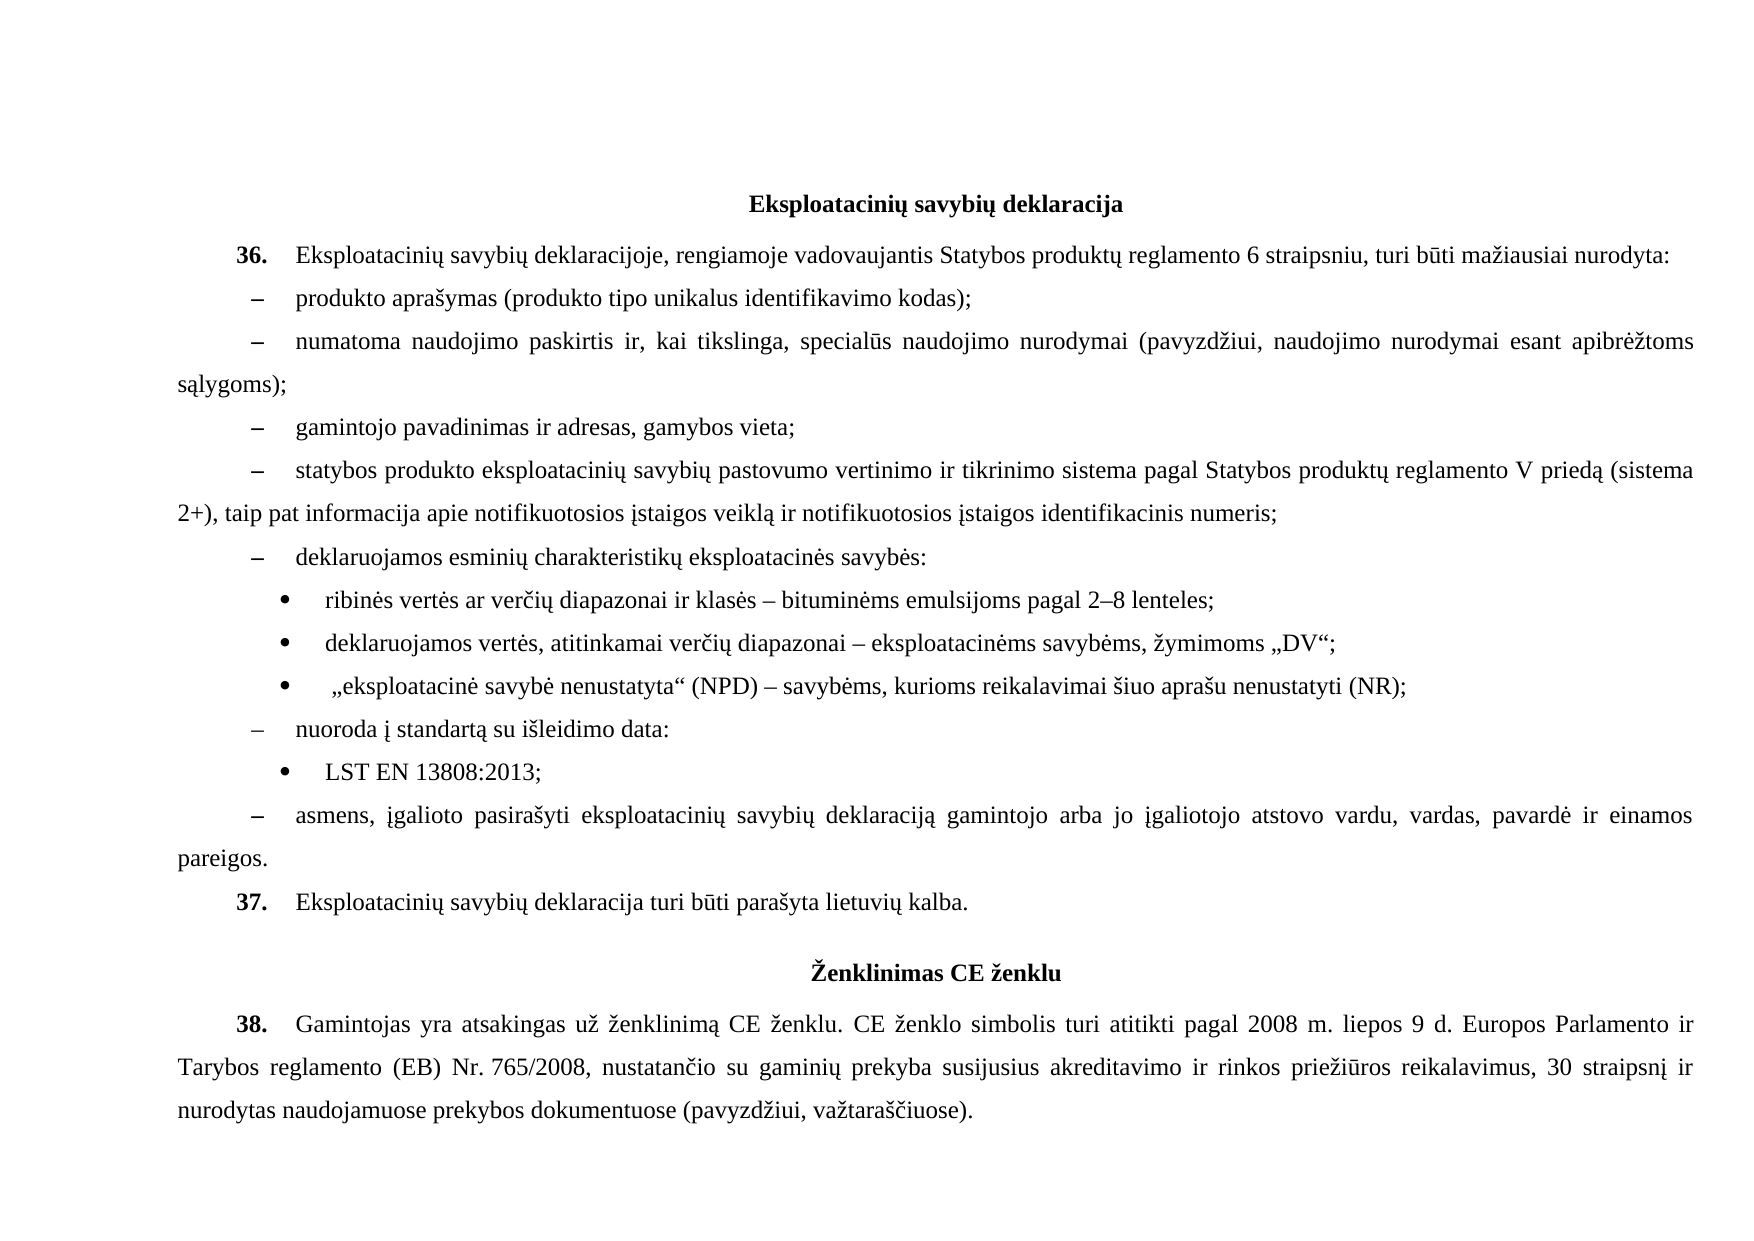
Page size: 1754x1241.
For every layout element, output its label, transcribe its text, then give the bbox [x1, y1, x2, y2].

text 37. Eksploatacinių savybių deklaracija turi būti parašyta lietuvių kalba. [177, 887, 1695, 915]
text – gamintojo pavadinimas ir adresas, gamybos vieta; [177, 412, 1695, 441]
text – numatoma naudojimo paskirtis ir, kai tikslinga, specialūs naudojimo nurodymai (pavyzdžiui, naudojimo nurodymai esant apibrėžtoms sąlygoms); [177, 326, 1695, 398]
text Eksploatacinių savybių deklaracija [177, 189, 1695, 218]
text – produkto aprašymas (produkto tipo unikalus identifikavimo kodas); [177, 283, 1695, 312]
text  deklaruojamos vertės, atitinkamai verčių diapazonai – eksploatacinėms savybėms, žymimoms „DV“; [177, 628, 1695, 657]
text  LST EN 13808:2013; [177, 757, 1695, 786]
text – nuoroda į standartą su išleidimo data: [177, 714, 1695, 743]
text Ženklinimas CE ženklu [177, 958, 1695, 987]
text 38. Gamintojas yra atsakingas už ženklinimą CE ženklu. CE ženklo simbolis turi atitikti pagal 2008 m. liepos 9 d. Europos Parlamento ir Tarybos reglamento (EB) Nr. 765/2008, nustatančio su gaminių prekyba susijusius akreditavimo ir rinkos priežiūros reikalavimus, 30 straipsnį ir nurodytas naudojamuose prekybos dokumentuose (pavyzdžiui, važtaraščiuose). [177, 1009, 1695, 1124]
text  ribinės vertės ar verčių diapazonai ir klasės – bituminėms emulsijoms pagal 2–8 lenteles; [177, 585, 1695, 613]
text – asmens, įgalioto pasirašyti eksploatacinių savybių deklaraciją gamintojo arba jo įgaliotojo atstovo vardu, vardas, pavardė ir einamos pareigos. [177, 800, 1695, 872]
text – deklaruojamos esminių charakteristikų eksploatacinės savybės: [177, 542, 1695, 570]
text – statybos produkto eksploatacinių savybių pastovumo vertinimo ir tikrinimo sistema pagal Statybos produktų reglamento V priedą (sistema 2+), taip pat informacija apie notifikuotosios įstaigos veiklą ir notifikuotosios įstaigos identifikacinis numeris; [177, 455, 1695, 527]
text  „eksploatacinė savybė nenustatyta“ (NPD) – savybėms, kurioms reikalavimai šiuo aprašu nenustatyti (NR); [177, 671, 1695, 700]
text 36. Eksploatacinių savybių deklaracijoje, rengiamoje vadovaujantis Statybos produktų reglamento 6 straipsniu, turi būti mažiausiai nurodyta: [177, 240, 1695, 268]
